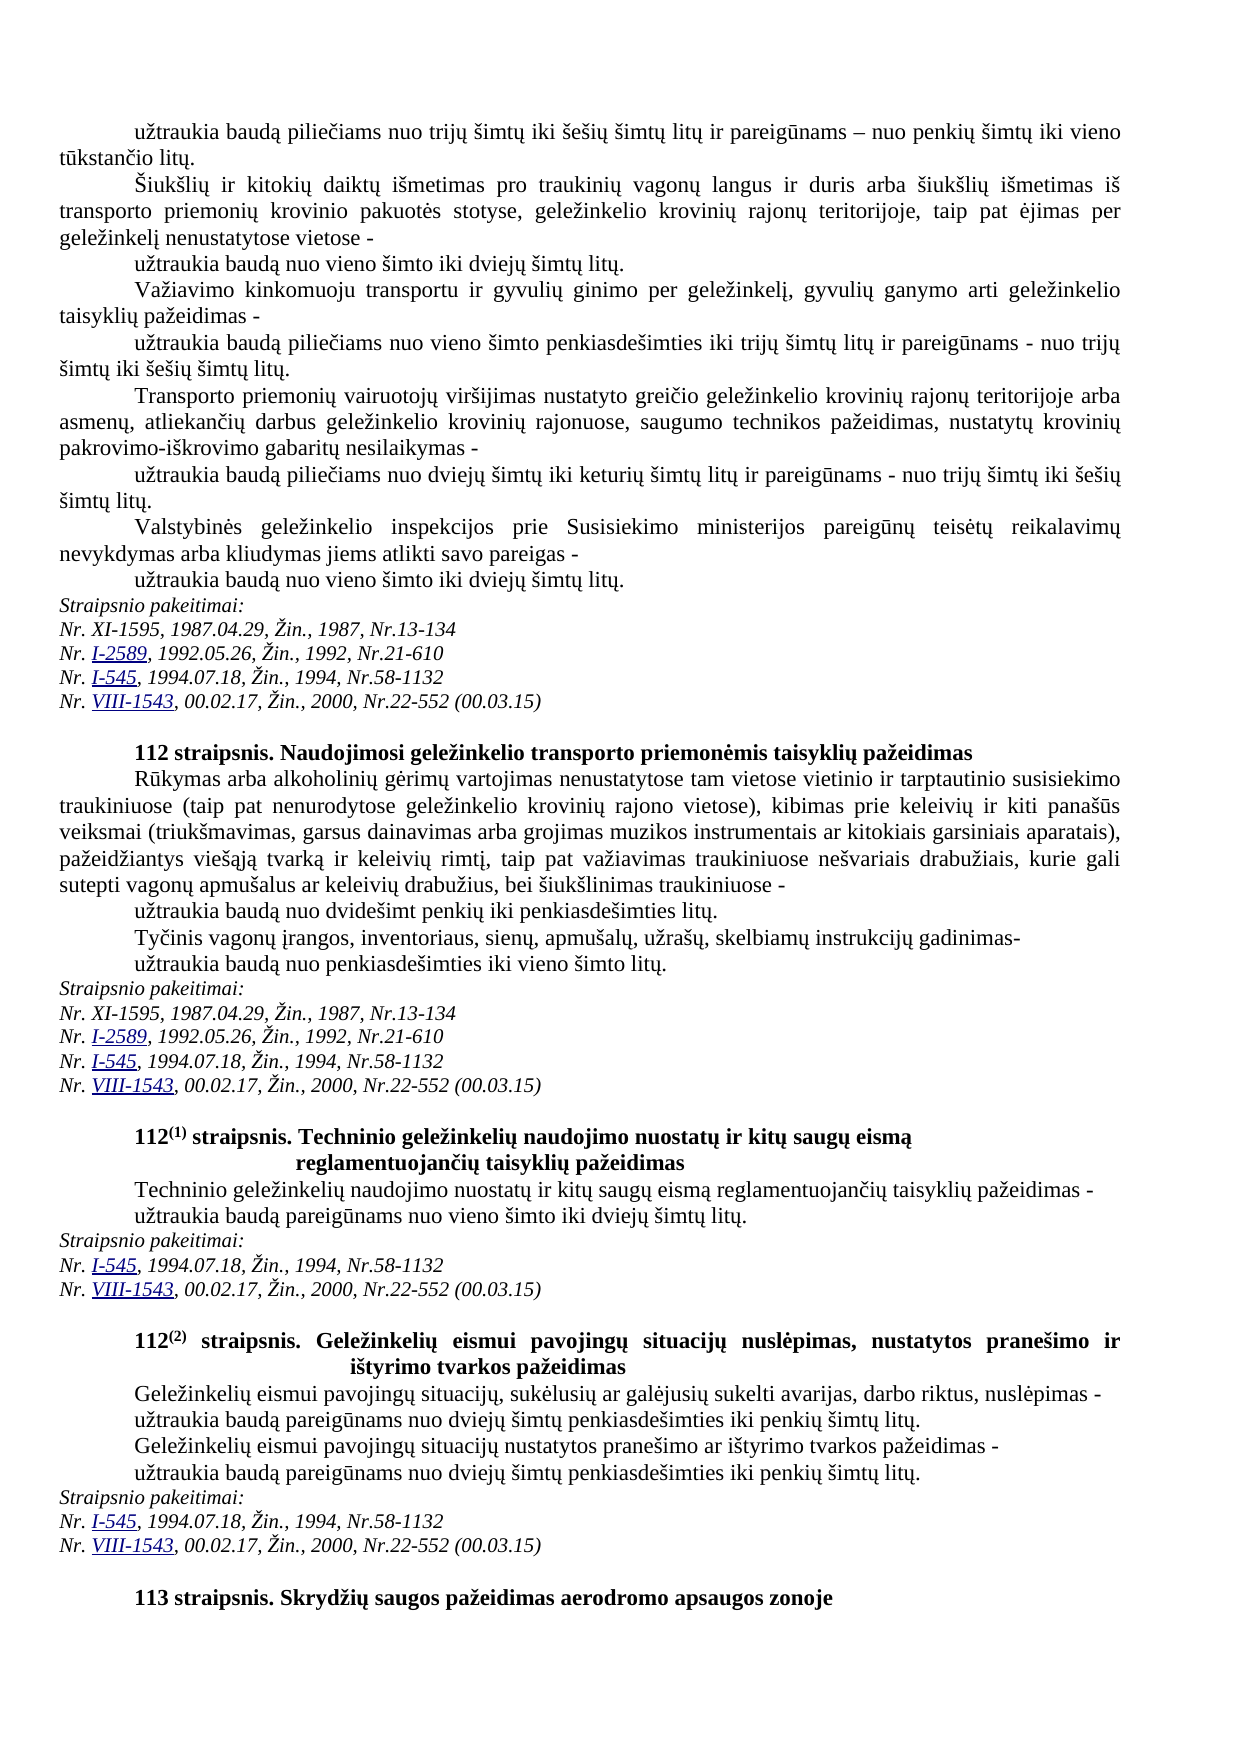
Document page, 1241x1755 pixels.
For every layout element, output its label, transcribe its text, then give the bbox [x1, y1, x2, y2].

text užtraukia baudą pareigūnams nuo dviejų šimtų penkiasdešimties iki penkių šimtų litų. [59, 1406, 1122, 1432]
text Nr. VIII-1543, 00.02.17, Žin., 2000, Nr.22-552 (00.03.15) [59, 1073, 1122, 1097]
text 112 straipsnis. Naudojimosi geležinkelio transporto priemonėmis taisyklių pažeidimas [134, 739, 1122, 766]
text užtraukia baudą nuo penkiasdešimties iki vieno šimto litų. [59, 950, 1122, 976]
text Nr. I-545, 1994.07.18, Žin., 1994, Nr.58-1132 [59, 1509, 1122, 1533]
text 112(2) straipsnis. Geležinkelių eismui pavojingų situacijų nuslėpimas, nustatytos pranešimo ir ištyrimo tvarkos pažeidimas [134, 1327, 1122, 1380]
text Nr. I-545, 1994.07.18, Žin., 1994, Nr.58-1132 [59, 1252, 1122, 1277]
text užtraukia baudą nuo vieno šimto iki dviejų šimtų litų. [59, 250, 1122, 276]
text Nr. I-545, 1994.07.18, Žin., 1994, Nr.58-1132 [59, 1048, 1122, 1073]
text Straipsnio pakeitimai: [59, 592, 1122, 617]
text Tyčinis vagonų įrangos, inventoriaus, sienų, apmušalų, užrašų, skelbiamų instrukcijų gadinimas- [59, 924, 1122, 950]
text Straipsnio pakeitimai: [59, 1228, 1122, 1252]
text Nr. I-545, 1994.07.18, Žin., 1994, Nr.58-1132 [59, 665, 1122, 689]
text Nr. I-2589, 1992.05.26, Žin., 1992, Nr.21-610 [59, 641, 1122, 665]
text Šiukšlių ir kitokių daiktų išmetimas pro traukinių vagonų langus ir duris arba šiukšlių išmetimas iš transporto priemonių krovinio pakuotės stotyse, geležinkelio krovinių rajonų teritorijoje, taip pat ėjimas per geležinkelį nenustatytose vietose - [59, 171, 1122, 250]
text Geležinkelių eismui pavojingų situacijų nustatytos pranešimo ar ištyrimo tvarkos pažeidimas - [59, 1432, 1122, 1459]
text Techninio geležinkelių naudojimo nuostatų ir kitų saugų eismą reglamentuojančių taisyklių pažeidimas - [59, 1176, 1122, 1202]
text užtraukia baudą pareigūnams nuo dviejų šimtų penkiasdešimties iki penkių šimtų litų. [59, 1459, 1122, 1485]
text Nr. VIII-1543, 00.02.17, Žin., 2000, Nr.22-552 (00.03.15) [59, 1533, 1122, 1557]
text užtraukia baudą piliečiams nuo dviejų šimtų iki keturių šimtų litų ir pareigūnams - nuo trijų šimtų iki šešių šimtų litų. [59, 461, 1122, 513]
text Straipsnio pakeitimai: [59, 1485, 1122, 1509]
text Nr. I-2589, 1992.05.26, Žin., 1992, Nr.21-610 [59, 1024, 1122, 1048]
text Važiavimo kinkomuoju transportu ir gyvulių ginimo per geležinkelį, gyvulių ganymo arti geležinkelio taisyklių pažeidimas - [59, 276, 1122, 329]
text Valstybinės geležinkelio inspekcijos prie Susisiekimo ministerijos pareigūnų teisėtų reikalavimų nevykdymas arba kliudymas jiems atlikti savo pareigas - [59, 513, 1122, 566]
text Nr. VIII-1543, 00.02.17, Žin., 2000, Nr.22-552 (00.03.15) [59, 1277, 1122, 1301]
text Rūkymas arba alkoholinių gėrimų vartojimas nenustatytose tam vietose vietinio ir tarptautinio susisiekimo traukiniuose (taip pat nenurodytose geležinkelio krovinių rajono vietose), kibimas prie keleivių ir kiti panašūs veiksmai (triukšmavimas, garsus dainavimas arba grojimas muzikos instrumentais ar kitokiais garsiniais aparatais), pažeidžiantys viešąją tvarką ir keleivių rimtį, taip pat važiavimas traukiniuose nešvariais drabužiais, kurie gali sutepti vagonų apmušalus ar keleivių drabužius, bei šiukšlinimas traukiniuose - [59, 766, 1122, 897]
text užtraukia baudą pareigūnams nuo vieno šimto iki dviejų šimtų litų. [59, 1202, 1122, 1228]
text užtraukia baudą nuo dvidešimt penkių iki penkiasdešimties litų. [59, 897, 1122, 924]
text užtraukia baudą piliečiams nuo vieno šimto penkiasdešimties iki trijų šimtų litų ir pareigūnams - nuo trijų šimtų iki šešių šimtų litų. [59, 329, 1122, 382]
text Nr. VIII-1543, 00.02.17, Žin., 2000, Nr.22-552 (00.03.15) [59, 689, 1122, 713]
text užtraukia baudą piliečiams nuo trijų šimtų iki šešių šimtų litų ir pareigūnams – nuo penkių šimtų iki vieno tūkstančio litų. [59, 118, 1122, 171]
text užtraukia baudą nuo vieno šimto iki dviejų šimtų litų. [59, 566, 1122, 592]
text 113 straipsnis. Skrydžių saugos pažeidimas aerodromo apsaugos zonoje [59, 1584, 1122, 1610]
text Nr. XI-1595, 1987.04.29, Žin., 1987, Nr.13-134 [59, 1000, 1122, 1024]
text Nr. XI-1595, 1987.04.29, Žin., 1987, Nr.13-134 [59, 617, 1122, 641]
text Straipsnio pakeitimai: [59, 976, 1122, 1000]
text Geležinkelių eismui pavojingų situacijų, sukėlusių ar galėjusių sukelti avarijas, darbo riktus, nuslėpimas - [59, 1380, 1122, 1406]
text Transporto priemonių vairuotojų viršijimas nustatyto greičio geležinkelio krovinių rajonų teritorijoje arba asmenų, atliekančių darbus geležinkelio krovinių rajonuose, saugumo technikos pažeidimas, nustatytų krovinių pakrovimo-iškrovimo gabaritų nesilaikymas - [59, 382, 1122, 461]
text reglamentuojančių taisyklių pažeidimas [295, 1149, 1122, 1176]
text 112(1) straipsnis. Techninio geležinkelių naudojimo nuostatų ir kitų saugų eismą [134, 1123, 1122, 1149]
